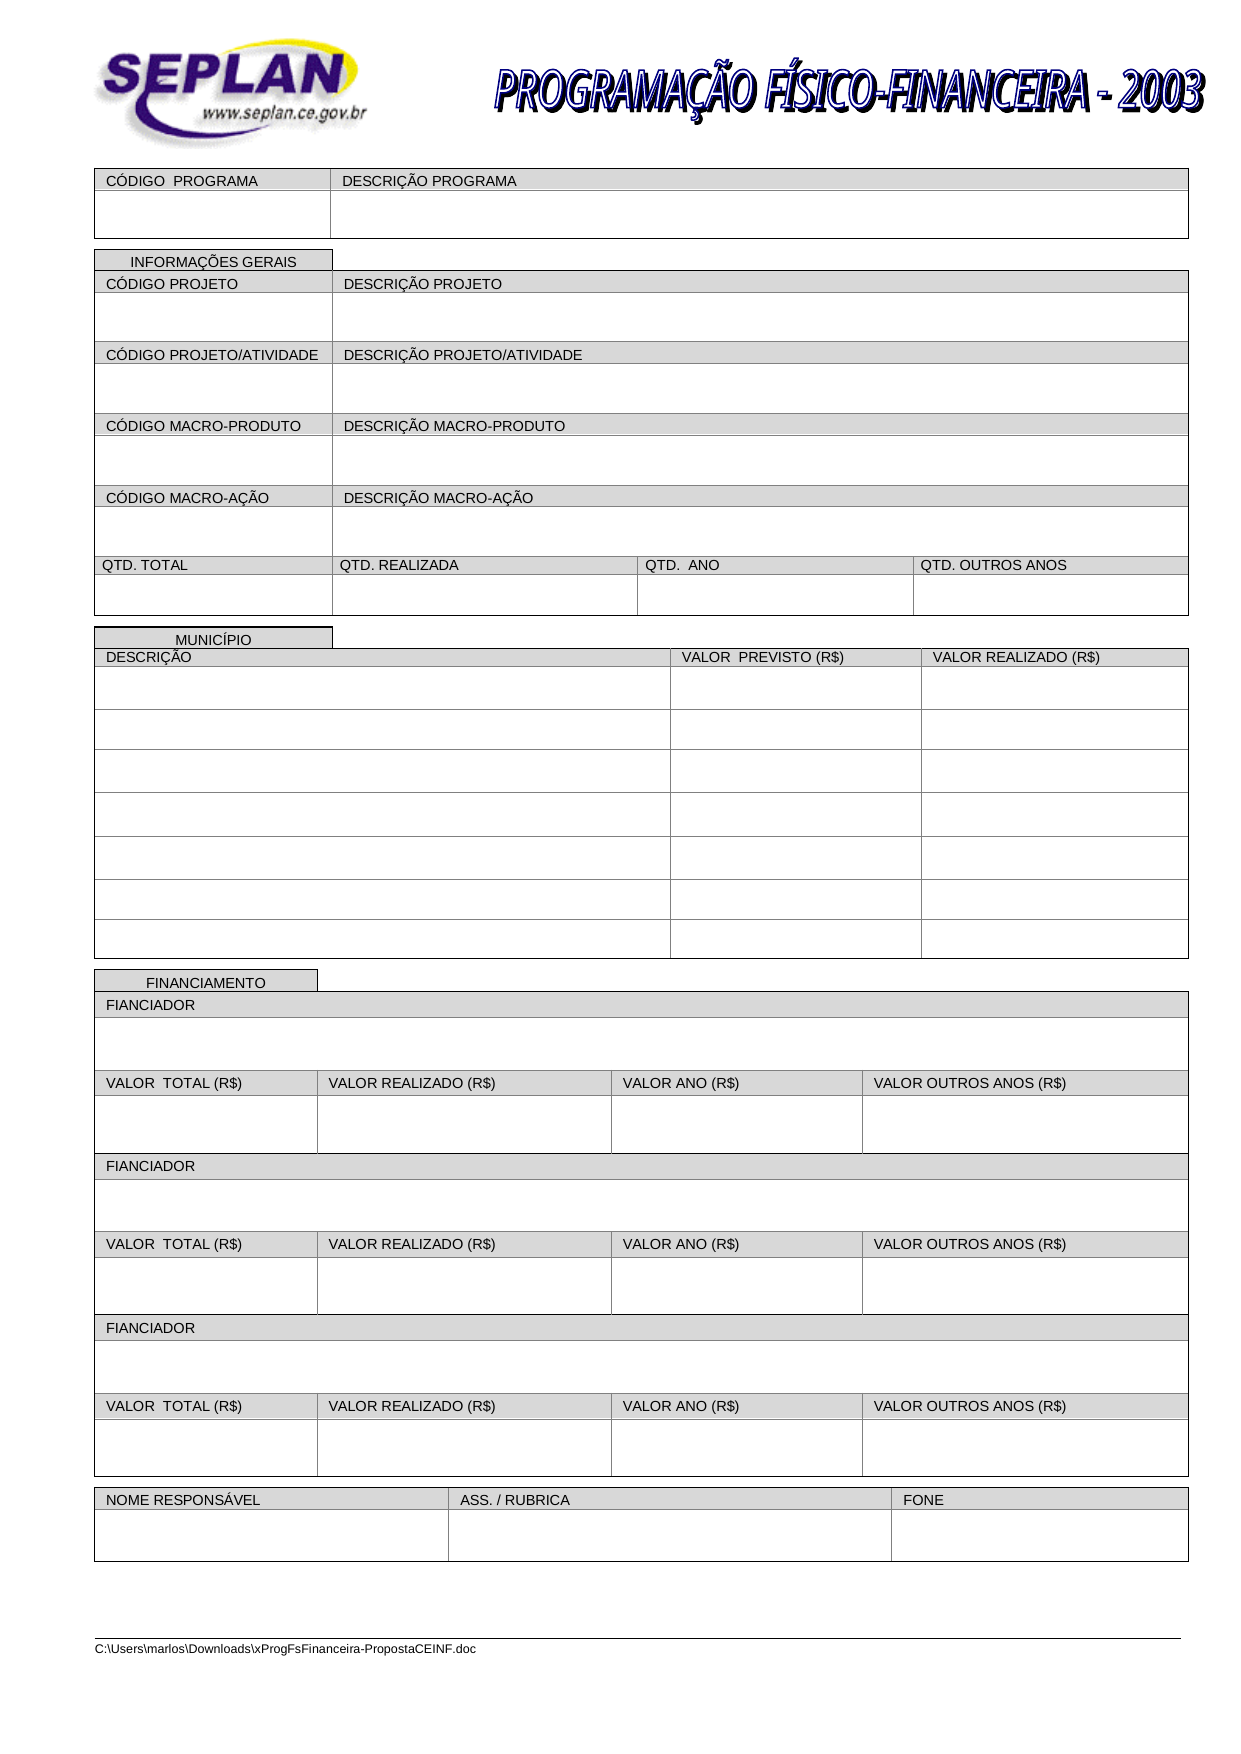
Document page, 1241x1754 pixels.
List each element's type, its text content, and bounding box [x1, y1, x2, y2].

table_cell [318, 1258, 611, 1314]
table_cell [95, 793, 670, 836]
table_header CÓDIGO PROGRAMA [95, 169, 330, 189]
table_cell [95, 667, 670, 709]
table_cell [671, 837, 921, 879]
table_cell [612, 1420, 862, 1476]
table_cell [638, 575, 913, 615]
table_header NOME RESPONSÁVEL [95, 1488, 448, 1509]
table_cell QTD. REALIZADA [333, 557, 637, 574]
table_cell [671, 920, 921, 958]
table_cell VALOR ANO (R$) [612, 1071, 862, 1095]
table_cell [95, 1258, 317, 1314]
table_cell [95, 710, 670, 749]
table_cell [671, 793, 921, 836]
table_header FONE [892, 1488, 1188, 1509]
table_cell [333, 436, 1188, 484]
table_cell [95, 837, 670, 879]
table_cell [95, 1018, 1188, 1069]
table_cell [95, 191, 330, 238]
table_cell CÓDIGO PROJETO [95, 271, 332, 292]
table_cell [95, 1420, 317, 1476]
table_cell [892, 1510, 1188, 1561]
table_cell [95, 880, 670, 919]
table_cell [922, 793, 1188, 836]
table_header [318, 969, 1188, 991]
table_cell [922, 750, 1188, 792]
table_header [333, 626, 1189, 648]
table_cell CÓDIGO PROJETO/ATIVIDADE [95, 342, 332, 363]
table_header DESCRIÇÃO PROGRAMA [331, 169, 1188, 189]
table_header ASS. / RUBRICA [449, 1488, 891, 1509]
table_cell FIANCIADOR [95, 1154, 1188, 1179]
table_cell VALOR REALIZADO (R$) [318, 1394, 611, 1418]
table_cell [95, 750, 670, 792]
table_header MUNICÍPIO [95, 628, 332, 648]
table_cell VALOR OUTROS ANOS (R$) [863, 1394, 1188, 1418]
table_cell [922, 837, 1188, 879]
table_cell [333, 507, 1188, 556]
table_cell [95, 1341, 1188, 1393]
table_cell [331, 191, 1188, 238]
table_cell DESCRIÇÃO MACRO-AÇÃO [333, 486, 1188, 506]
table_header FINANCIAMENTO [95, 970, 317, 991]
table_cell [671, 710, 921, 749]
table_cell CÓDIGO MACRO-AÇÃO [95, 486, 332, 506]
table_cell [612, 1258, 862, 1314]
table_cell DESCRIÇÃO PROJETO/ATIVIDADE [333, 342, 1188, 363]
table_cell [914, 575, 1188, 615]
table_cell CÓDIGO MACRO-PRODUTO [95, 414, 332, 434]
table_cell [922, 667, 1188, 709]
table_cell VALOR TOTAL (R$) [95, 1071, 317, 1095]
table_cell [95, 1180, 1188, 1231]
table_cell [95, 1510, 448, 1561]
table_cell [333, 364, 1188, 413]
table_cell [922, 880, 1188, 919]
table_cell [95, 1096, 317, 1153]
table_cell [863, 1420, 1188, 1476]
table_cell VALOR ANO (R$) [612, 1394, 862, 1418]
table_cell VALOR REALIZADO (R$) [318, 1071, 611, 1095]
table_header INFORMAÇÕES GERAIS [95, 250, 332, 270]
table_cell [612, 1096, 862, 1153]
table_cell VALOR ANO (R$) [612, 1232, 862, 1257]
table_cell [671, 750, 921, 792]
table_cell [671, 667, 921, 709]
table_cell VALOR OUTROS ANOS (R$) [863, 1232, 1188, 1257]
table_cell [95, 920, 670, 958]
table_cell DESCRIÇÃO MACRO-PRODUTO [333, 414, 1188, 434]
table_cell [449, 1510, 891, 1561]
table_cell [95, 575, 332, 615]
table_cell FIANCIADOR [95, 992, 1188, 1017]
table_cell [95, 293, 332, 341]
table_cell QTD. ANO [638, 557, 913, 574]
table_cell [95, 364, 332, 413]
table_cell [863, 1258, 1188, 1314]
table_cell VALOR REALIZADO (R$) [922, 649, 1188, 666]
table_cell [318, 1420, 611, 1476]
table_cell QTD. TOTAL [95, 557, 332, 574]
table_cell [318, 1096, 611, 1153]
table_cell VALOR PREVISTO (R$) [671, 649, 921, 666]
table_cell DESCRIÇÃO PROJETO [333, 271, 1188, 292]
table_cell VALOR TOTAL (R$) [95, 1394, 317, 1418]
table_cell VALOR REALIZADO (R$) [318, 1232, 611, 1257]
table_header [333, 249, 1189, 270]
table_cell [95, 507, 332, 556]
table_cell [333, 575, 637, 615]
table_cell FIANCIADOR [95, 1315, 1188, 1340]
table_cell QTD. OUTROS ANOS [914, 557, 1188, 574]
table_cell [922, 710, 1188, 749]
table_cell [922, 920, 1188, 958]
table_cell [95, 436, 332, 484]
table_cell [671, 880, 921, 919]
table_cell VALOR TOTAL (R$) [95, 1232, 317, 1257]
table_cell VALOR OUTROS ANOS (R$) [863, 1071, 1188, 1095]
table_cell DESCRIÇÃO [95, 649, 670, 666]
table_cell [333, 293, 1188, 341]
table_cell [863, 1096, 1188, 1153]
